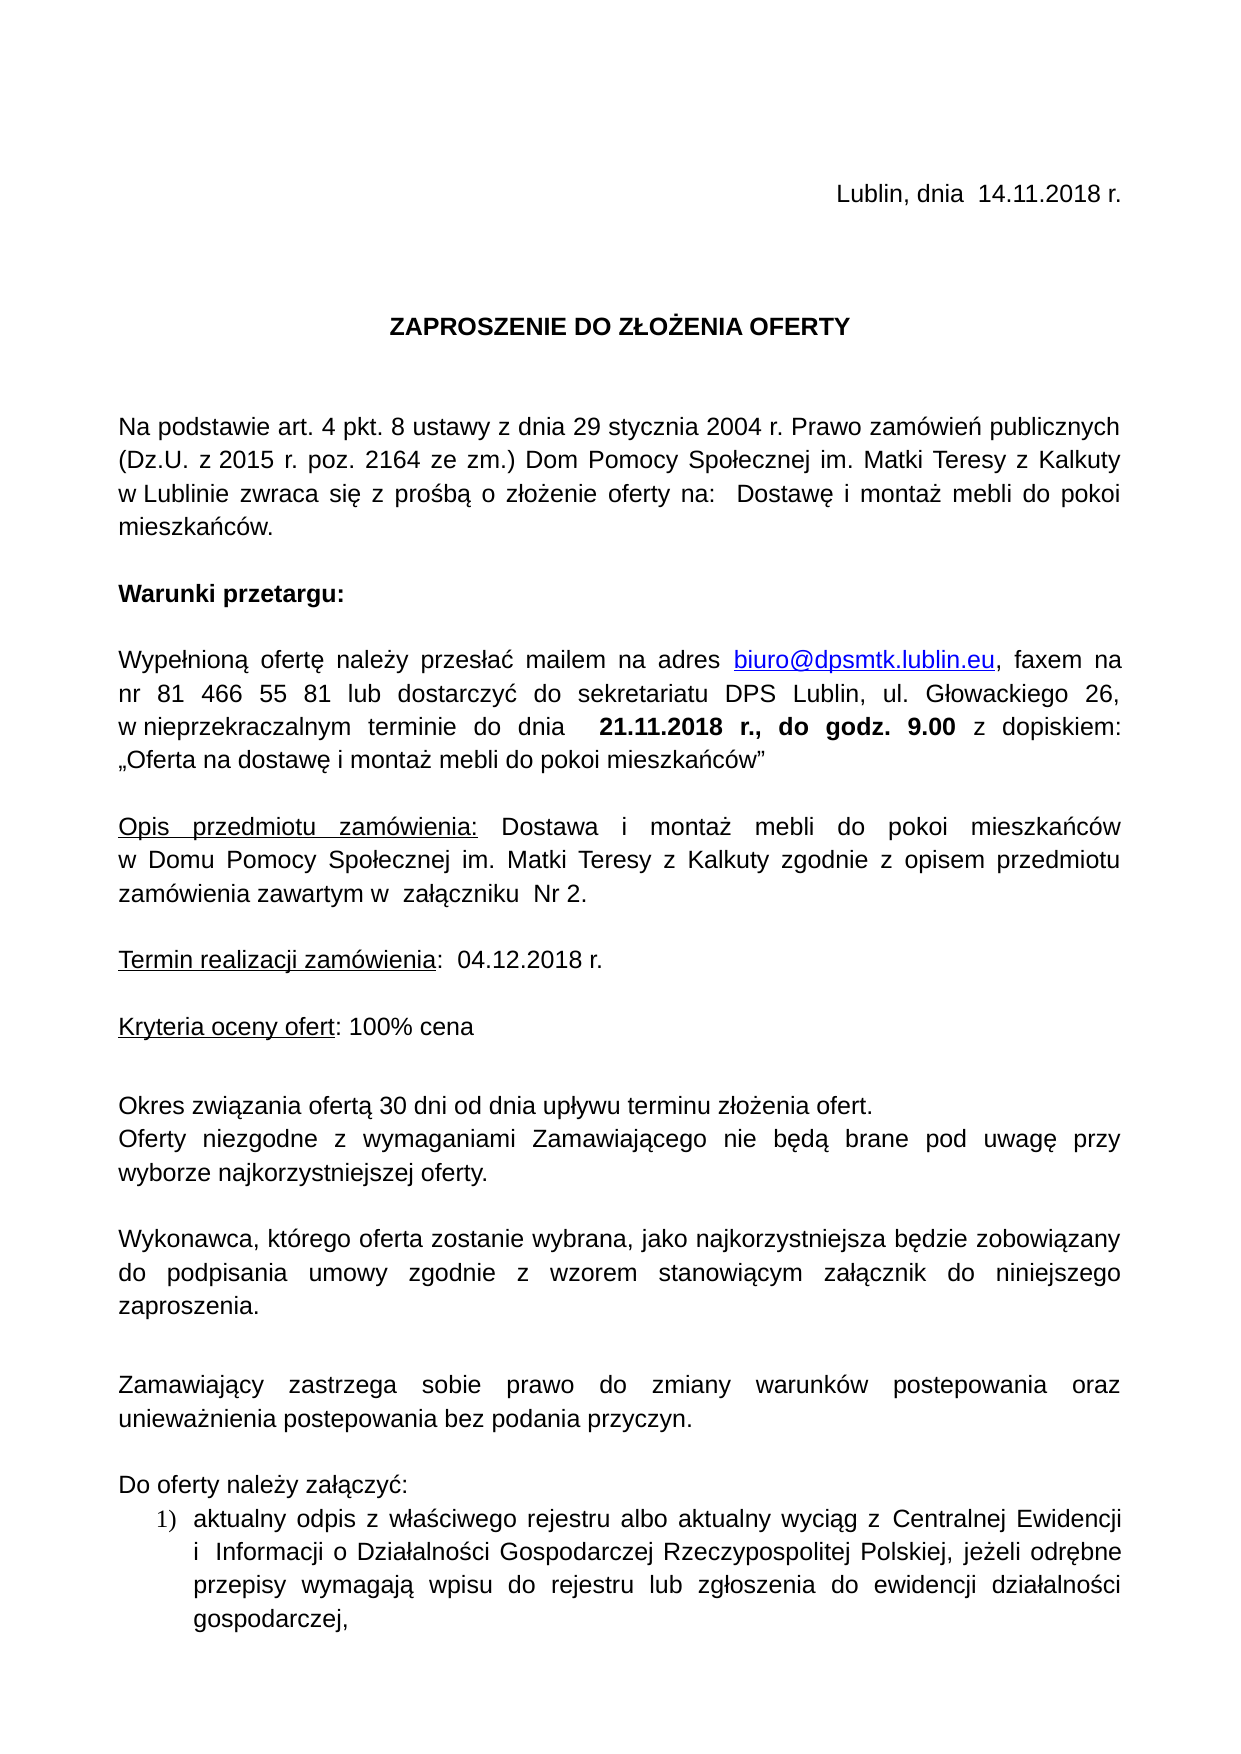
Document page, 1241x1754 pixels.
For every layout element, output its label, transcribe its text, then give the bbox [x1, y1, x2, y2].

text Wykonawca, którego oferta zostanie wybrana, jako najkorzystniejsza będzie zobowiązany do podpisania umowy zgodnie z wzorem stanowiącym załącznik do niniejszego zaproszenia. [118, 1221, 1122, 1321]
text Wypełnioną ofertę należy przesłać mailem na adres biuro@dpsmtk.lublin.eu, faxem na nr 81 466 55 81 lub dostarczyć do sekretariatu DPS Lublin, ul. Głowackiego 26, w nieprzekraczalnym terminie do dnia 21.11.2018 r., do godz. 9.00 z dopiskiem: „Oferta na dostawę i montaż mebli do pokoi mieszkańców” [118, 642, 1122, 775]
text Oferty niezgodne z wymaganiami Zamawiającego nie będą brane pod uwagę przy wyborze najkorzystniejszej oferty. [118, 1121, 1122, 1188]
text Okres związania ofertą 30 dni od dnia upływu terminu złożenia ofert. [118, 1088, 1122, 1121]
subtitle ZAPROSZENIE DO ZŁOŻENIA OFERTY [118, 309, 1122, 342]
text Termin realizacji zamówienia: 04.12.2018 r. [118, 942, 1122, 975]
text Lublin, dnia 14.11.2018 r. [118, 175, 1122, 209]
text Do oferty należy załączyć: [118, 1467, 1122, 1500]
text Na podstawie art. 4 pkt. 8 ustawy z dnia 29 stycznia 2004 r. Prawo zamówień publicznych (Dz.U. z 2015 r. poz. 2164 ze zm.) Dom Pomocy Społecznej im. Matki Teresy z Kalkuty w Lublinie zwraca się z prośbą o złożenie oferty na: Dostawę i montaż mebli do pokoi mieszkańców. [118, 409, 1122, 542]
text Opis przedmiotu zamówienia: Dostawa i montaż mebli do pokoi mieszkańców w Domu Pomocy Społecznej im. Matki Teresy z Kalkuty zgodnie z opisem przedmiotu zamówienia zawartym w załączniku Nr 2. [118, 809, 1122, 909]
list aktualny odpis z właściwego rejestru albo aktualny wyciąg z Centralnej Ewidencji i Informacji o Działalności Gospodarczej Rzeczypospolitej Polskiej, jeżeli odrębne przepisy wymagają wpisu do rejestru lub zgłoszenia do ewidencji działalności gospodarczej, [156, 1500, 1122, 1634]
text Zamawiający zastrzega sobie prawo do zmiany warunków postepowania oraz unieważnienia postepowania bez podania przyczyn. [118, 1367, 1122, 1434]
text Kryteria oceny ofert: 100% cena [118, 1009, 1122, 1042]
text Warunki przetargu: [118, 575, 1122, 609]
